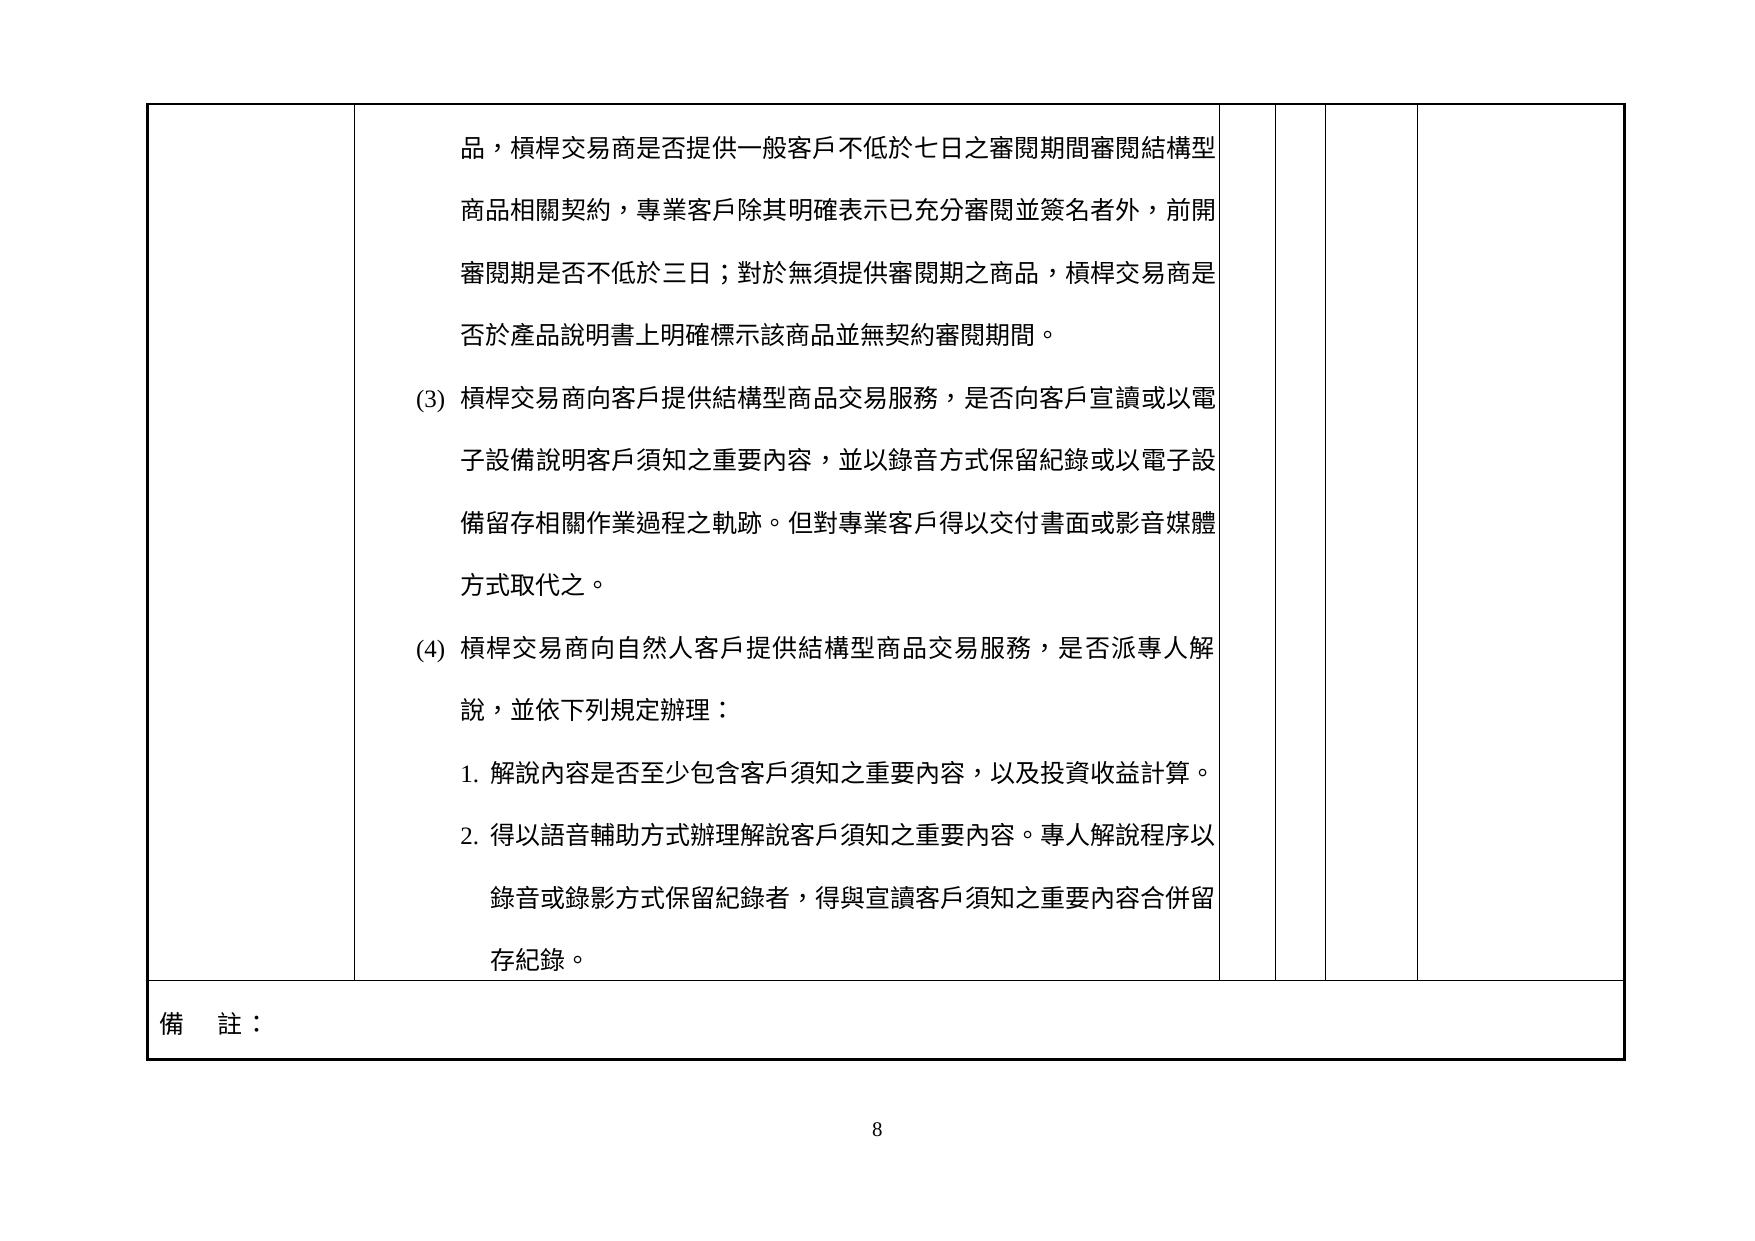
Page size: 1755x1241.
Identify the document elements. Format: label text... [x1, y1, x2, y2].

table_cell [149, 105, 354, 979]
table_cell 品，槓桿交易商是否提供一般客戶不低於七日之審閱期間審閱結構型商品相關契約，專業客戶除其明確表示已充分審閱並簽名者外，前開審閱期是否不低於三日；對於無須提供審閱期之商品，槓桿交易商是否於產品說明書上明確標示該商品並無契約審閱期間。 槓桿交易商向客戶提供結構型商品交易服務，是否向客戶宣讀或以電子設備說明客戶須知之重要內容，並以錄音方式保留紀錄或以電子設備留存相關作業過程之軌跡。但對專業客戶得以交付書面或影音媒體方式取代之。 槓桿交易商向自然人客戶提供結構型商品交易服務，是否派專人解說，並依下列規定辦理： 解說內容是否至少包含客戶須知之重要內容，以及投資收益計算。 得以語音輔助方式辦理解說客戶須知之重要內容。專人解說程序以錄音或錄影方式保留紀錄者，得與宣讀客戶須知之重要內容合併留存紀錄。 [355, 105, 1219, 979]
table_cell [1326, 105, 1417, 979]
table_cell [1220, 105, 1275, 979]
table_cell [1276, 105, 1325, 979]
table_cell 備 註： [149, 981, 1623, 1057]
table_cell [1418, 105, 1623, 979]
